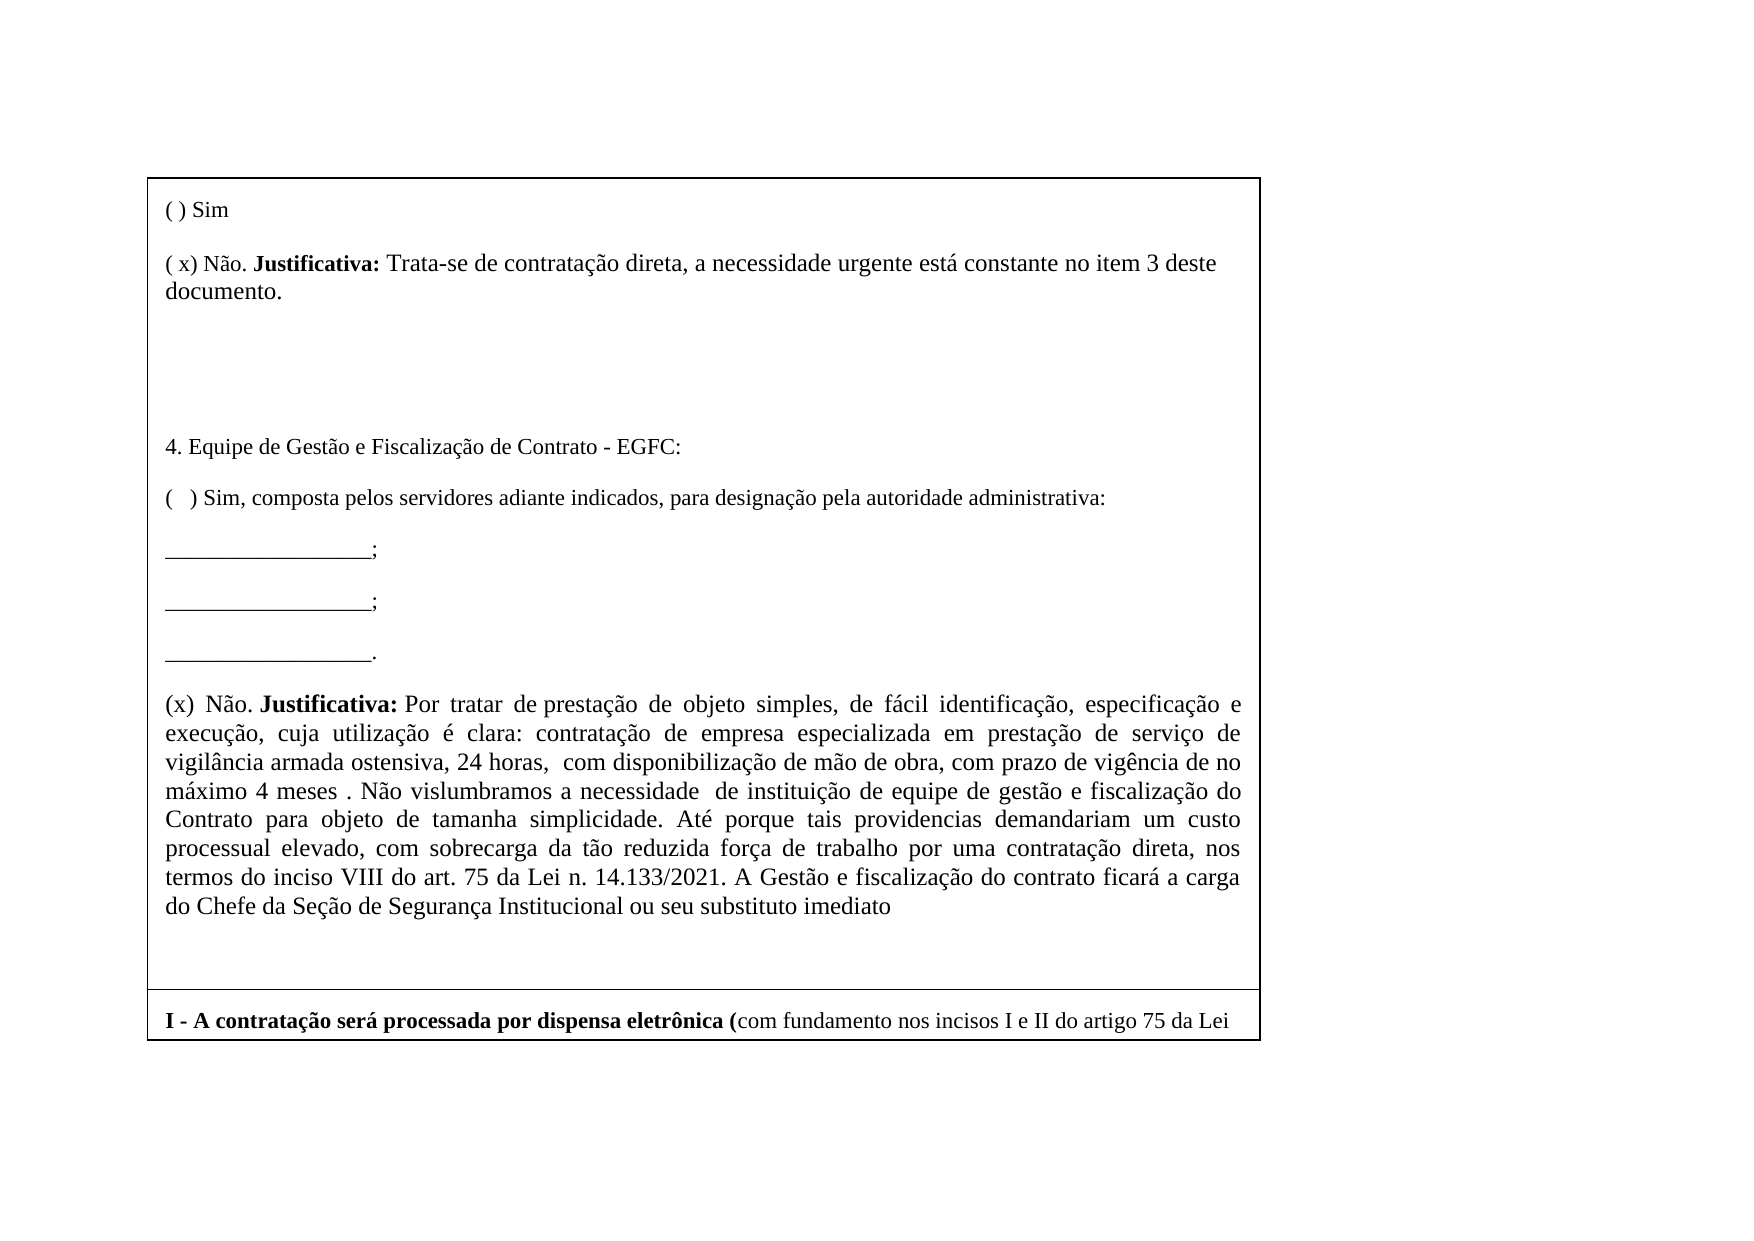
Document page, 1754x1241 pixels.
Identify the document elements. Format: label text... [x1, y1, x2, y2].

table_cell I - A contratação será processada por dispensa eletrônica (com fundamento nos incisos I e II do artigo 75 da Lei [148, 990, 1259, 1039]
table_cell ( ) Sim ( x) Não. Justificativa: Trata-se de contratação direta, a necessidade urgente está constante no item 3 deste documento. 4. Equipe de Gestão e Fiscalização de Contrato - EGFC: ( ) Sim, composta pelos servidores adiante indicados, para designação pela autoridade administrativa: __________________; __________________; __________________. (x) Não. Justificativa: Por tratar de prestação de objeto simples, de fácil identificação, especificação e execução, cuja utilização é clara: contratação de empresa especializada em prestação de serviço de vigilância armada ostensiva, 24 horas, com disponibilização de mão de obra, com prazo de vigência de no máximo 4 meses . Não vislumbramos a necessidade de instituição de equipe de gestão e fiscalização do Contrato para objeto de tamanha simplicidade. Até porque tais providencias demandariam um custo processual elevado, com sobrecarga da tão reduzida força de trabalho por uma contratação direta, nos termos do inciso VIII do art. 75 da Lei n. 14.133/2021. A Gestão e fiscalização do contrato ficará a carga do Chefe da Seção de Segurança Institucional ou seu substituto imediato [148, 179, 1259, 988]
